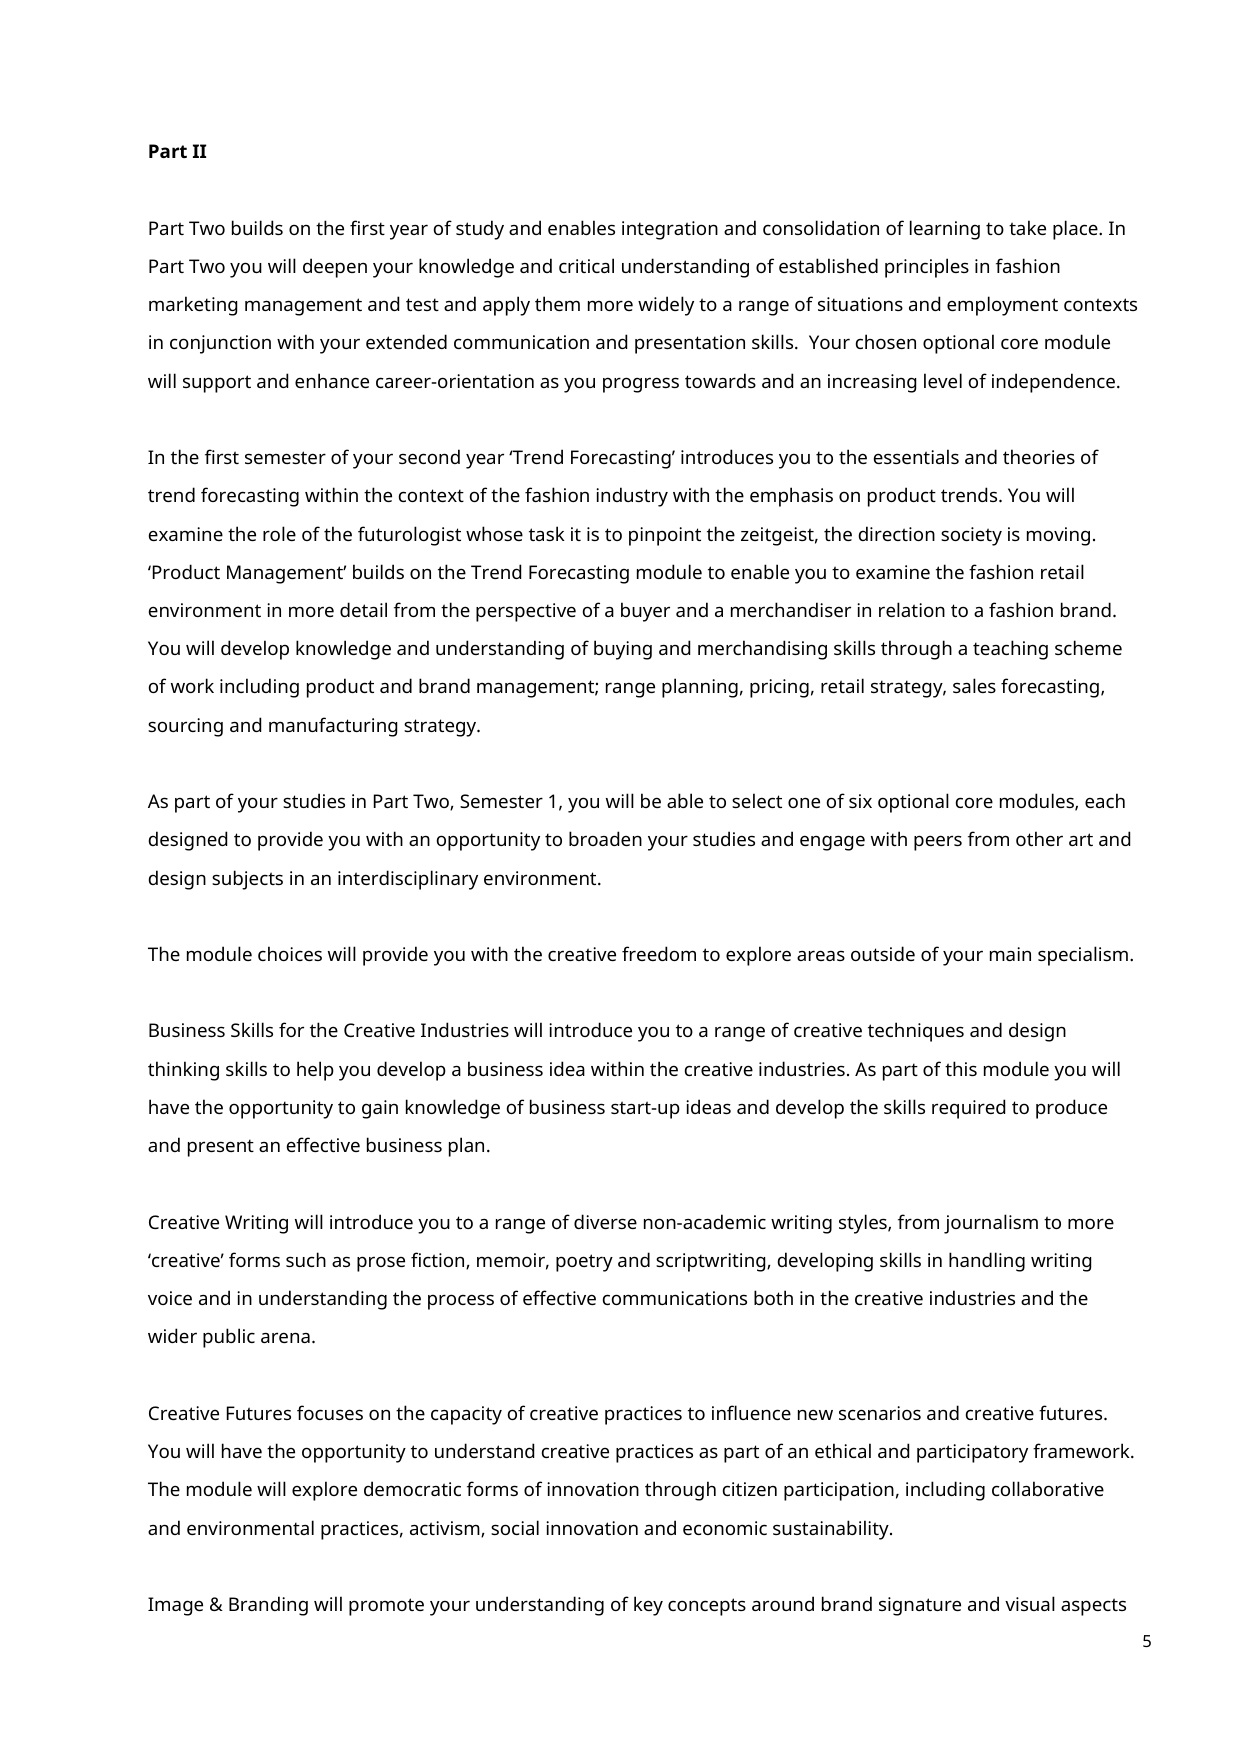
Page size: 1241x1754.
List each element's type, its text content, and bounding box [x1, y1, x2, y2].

table_cell Part II Part Two builds on the first year of study and enables integration and consolidation of learning to take place. In Part Two you will deepen your knowledge and critical understanding of established principles in fashion marketing management and test and apply them more widely to a range of situations and employment contexts in conjunction with your extended communication and presentation skills. Your chosen optional core module will support and enhance career-orientation as you progress towards and an increasing level of independence. In the first semester of your second year ‘Trend Forecasting’ introduces you to the essentials and theories of trend forecasting within the context of the fashion industry with the emphasis on product trends. You will examine the role of the futurologist whose task it is to pinpoint the zeitgeist, the direction society is moving. ‘Product Management’ builds on the Trend Forecasting module to enable you to examine the fashion retail environment in more detail from the perspective of a buyer and a merchandiser in relation to a fashion brand. You will develop knowledge and understanding of buying and merchandising skills through a teaching scheme of work including product and brand management; range planning, pricing, retail strategy, sales forecasting, sourcing and manufacturing strategy. As part of your studies in Part Two, Semester 1, you will be able to select one of six optional core modules, each designed to provide you with an opportunity to broaden your studies and engage with peers from other art and design subjects in an interdisciplinary environment. The module choices will provide you with the creative freedom to explore areas outside of your main specialism. Business Skills for the Creative Industries will introduce you to a range of creative techniques and design thinking skills to help you develop a business idea within the creative industries. As part of this module you will have the opportunity to gain knowledge of business start-up ideas and develop the skills required to produce and present an effective business plan. Creative Writing will introduce you to a range of diverse non-academic writing styles, from journalism to more ‘creative’ forms such as prose fiction, memoir, poetry and scriptwriting, developing skills in handling writing voice and in understanding the process of effective communications both in the creative industries and the wider public arena. Creative Futures focuses on the capacity of creative practices to influence new scenarios and creative futures. You will have the opportunity to understand creative practices as part of an ethical and participatory framework. The module will explore democratic forms of innovation through citizen participation, including collaborative and environmental practices, activism, social innovation and economic sustainability. Image & Branding will promote your understanding of key concepts around brand signature and visual aspects [136, 99, 1152, 1617]
